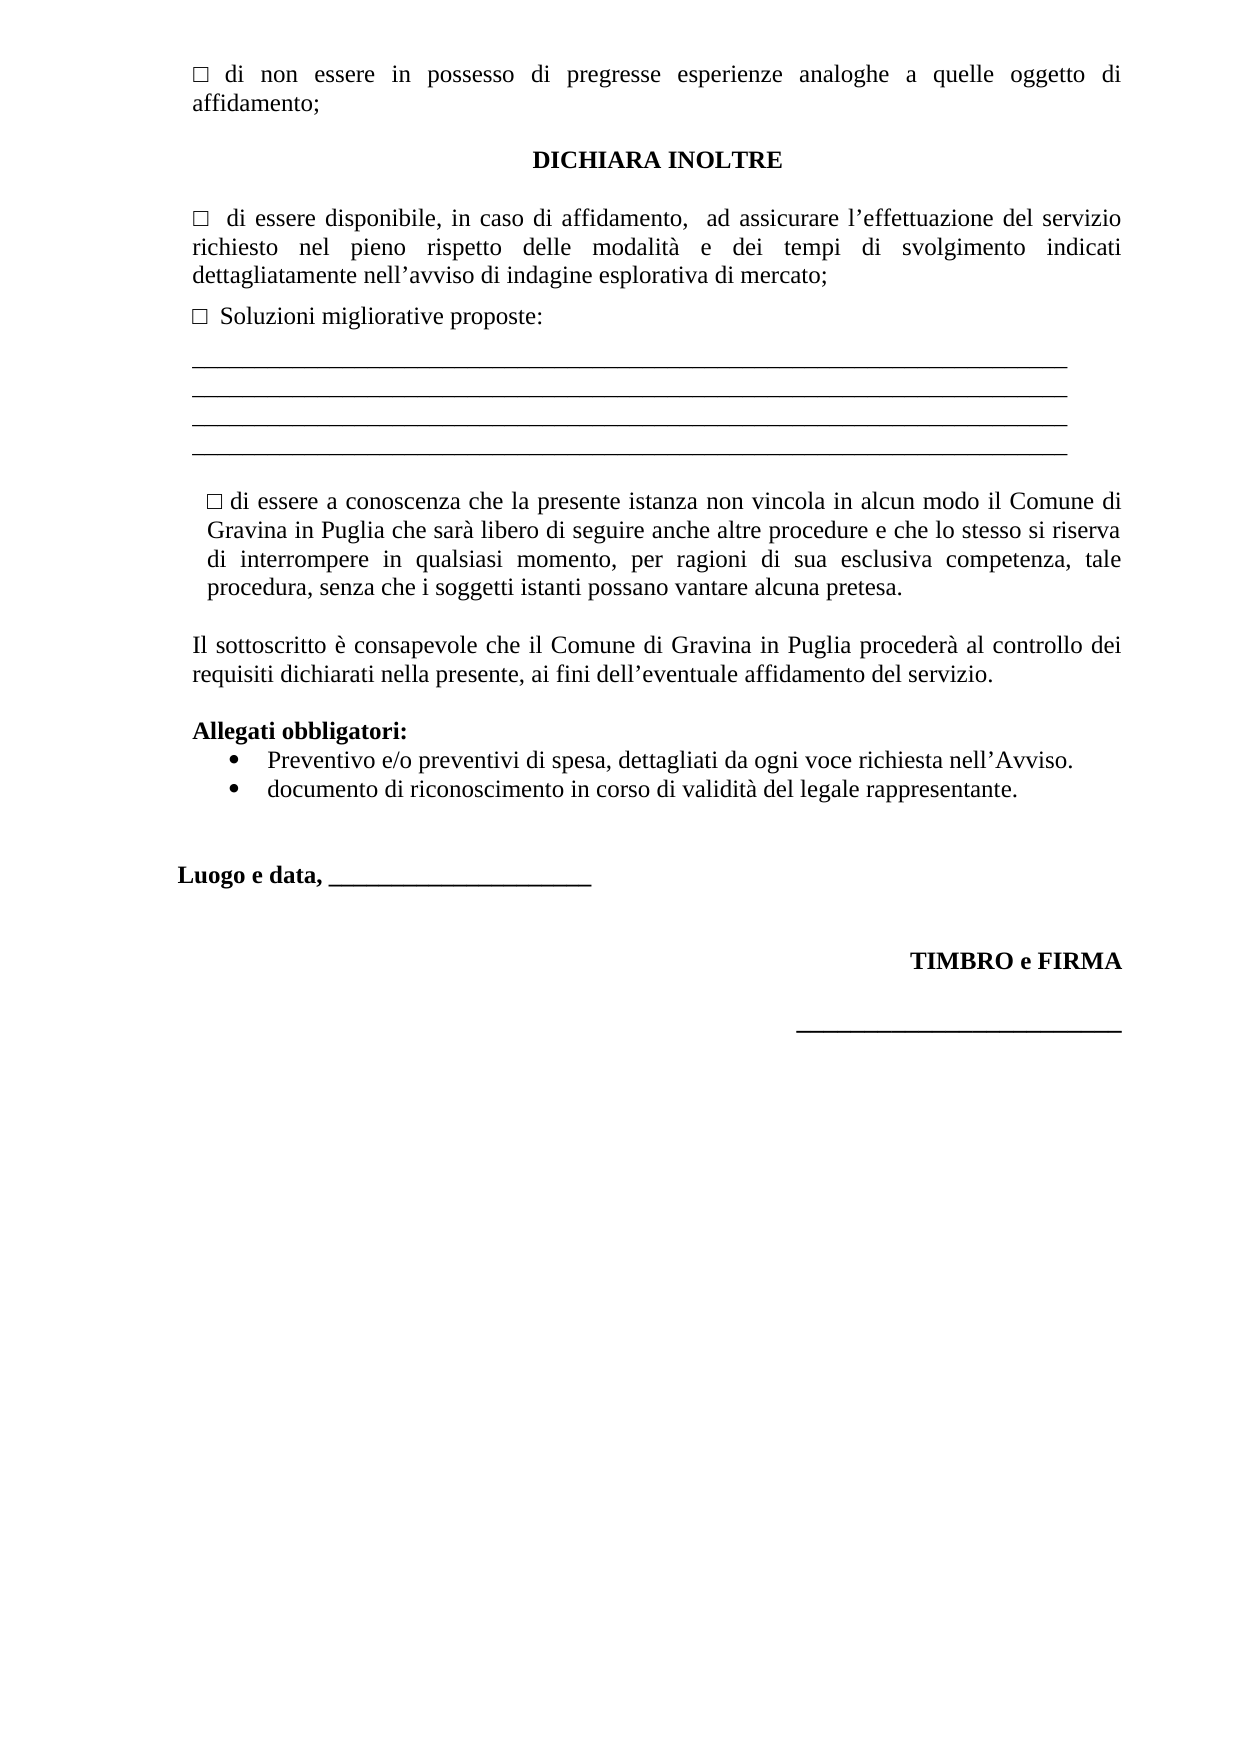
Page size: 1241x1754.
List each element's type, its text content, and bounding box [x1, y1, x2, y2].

text DICHIARA INOLTRE [193, 145, 1122, 174]
text □ di essere disponibile, in caso di affidamento, ad assicurare l’effettuazione del servizio richiesto nel pieno rispetto delle modalità e dei tempi di svolgimento indicati dettagliatamente nell’avviso di indagine esplorativa di mercato; [192, 203, 1122, 289]
list documento di riconoscimento in corso di validità del legale rappresentante. [229, 774, 1122, 802]
text □ di essere a conoscenza che la presente istanza non vincola in alcun modo il Comune di Gravina in Puglia che sarà libero di seguire anche altre procedure e che lo stesso si riserva di interrompere in qualsiasi momento, per ragioni di sua esclusiva competenza, tale procedura, senza che i soggetti istanti possano vantare alcuna pretesa. [207, 486, 1122, 601]
text TIMBRO e FIRMA [177, 946, 1122, 975]
text Il sottoscritto è consapevole che il Comune di Gravina in Puglia procederà al controllo dei requisiti dichiarati nella presente, ai fini dell’eventuale affidamento del servizio. [192, 630, 1122, 687]
list Preventivo e/o preventivi di spesa, dettagliati da ogni voce richiesta nell’Avviso. [229, 745, 1122, 774]
text □ di non essere in possesso di pregresse esperienze analoghe a quelle oggetto di affidamento; [192, 59, 1122, 117]
text □ Soluzioni migliorative proposte: [192, 301, 1071, 330]
text Allegati obbligatori: [192, 716, 1122, 745]
text ________________________ [193, 1004, 1122, 1035]
text Luogo e data, _____________________ [177, 860, 1122, 889]
text ________________________________________________________________________________________________________________________________________________________________________________________________________________________________________________________________________________________ [192, 342, 1071, 457]
